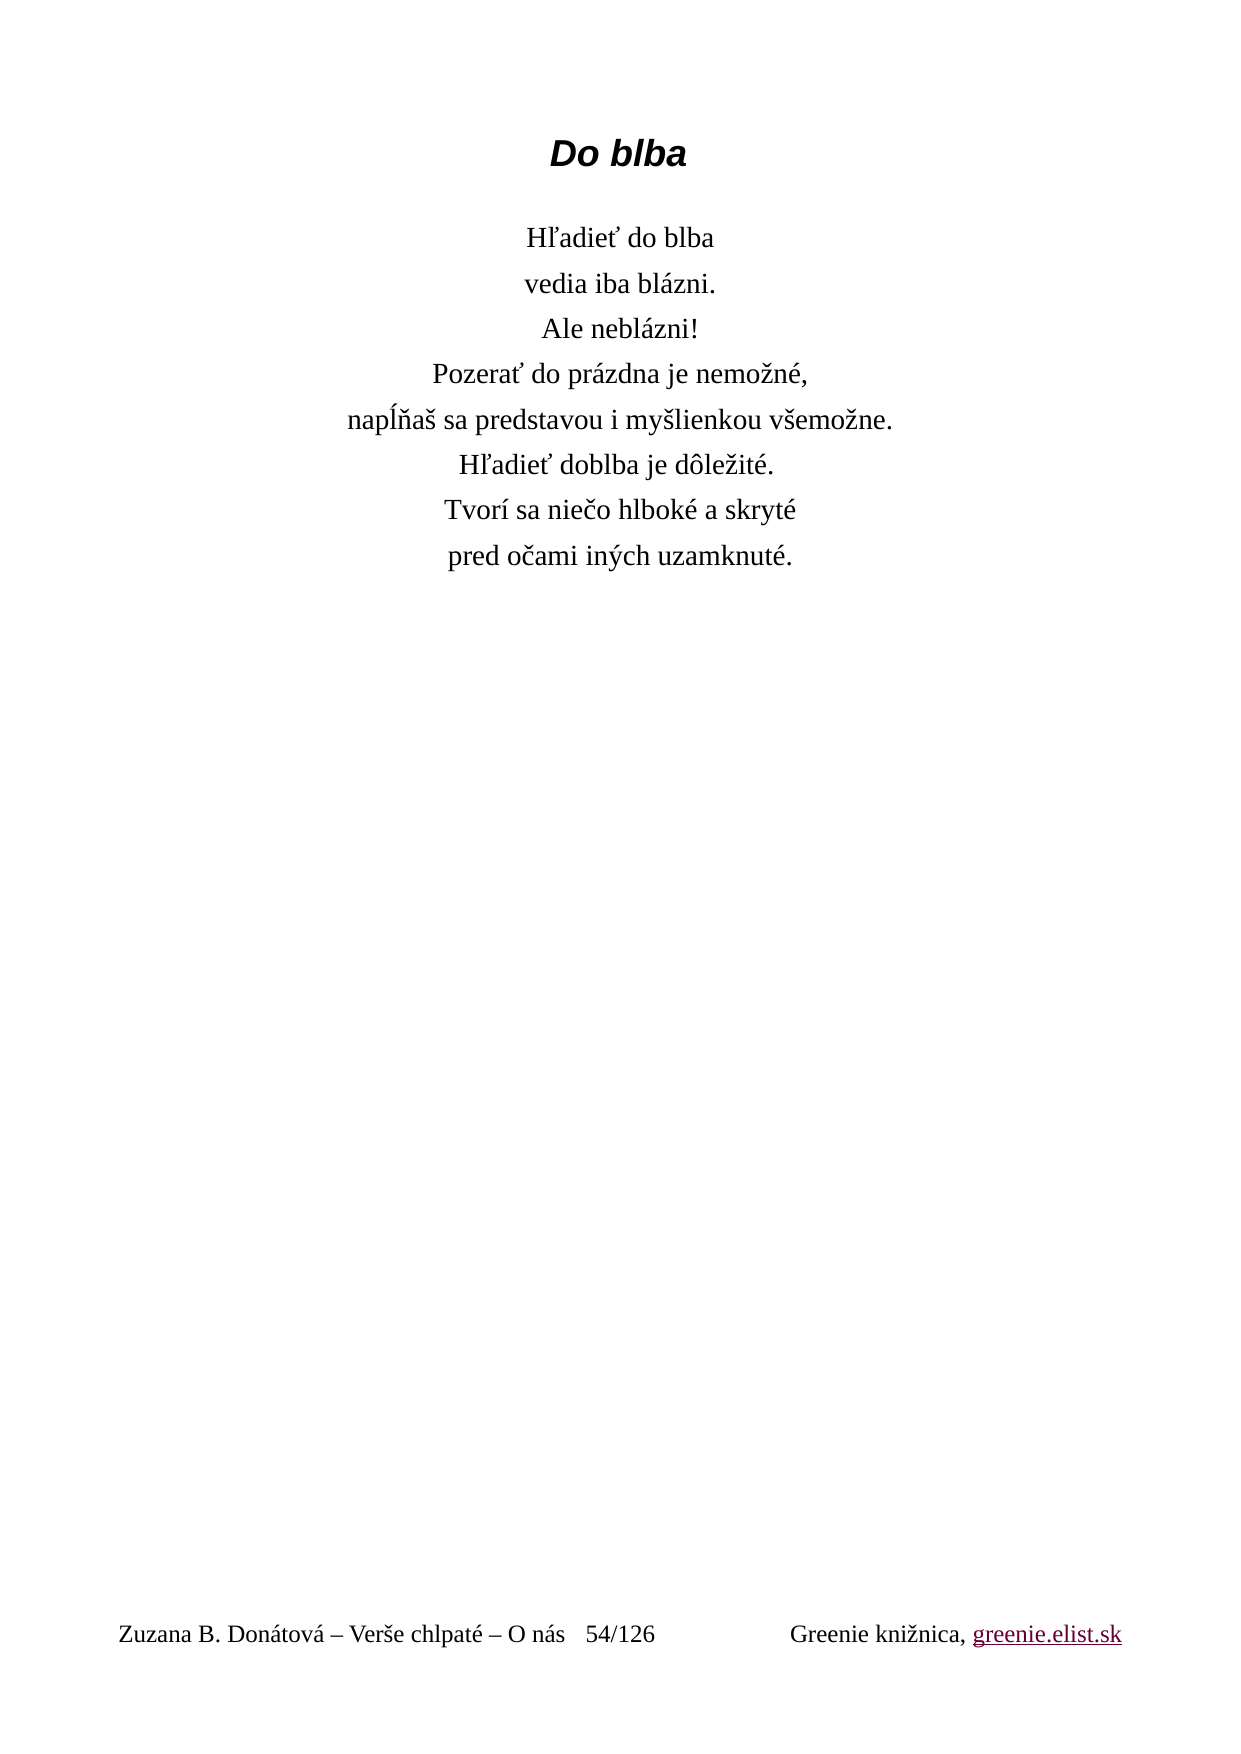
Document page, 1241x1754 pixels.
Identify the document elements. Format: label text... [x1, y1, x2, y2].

text pred očami iných uzamknuté. [106, 538, 1134, 571]
text napĺňaš sa predstavou i myšlienkou všemožne. [106, 402, 1134, 435]
text Tvorí sa niečo hlboké a skryté [106, 492, 1134, 526]
text Pozerať do prázdna je nemožné, [106, 356, 1134, 390]
text Hľadieť doblba je dôležité. [106, 447, 1134, 481]
text Ale neblázni! [106, 311, 1134, 345]
text vedia iba blázni. [106, 266, 1134, 299]
text Hľadieť do blba [106, 221, 1134, 254]
subtitle Do blba [106, 131, 1134, 174]
